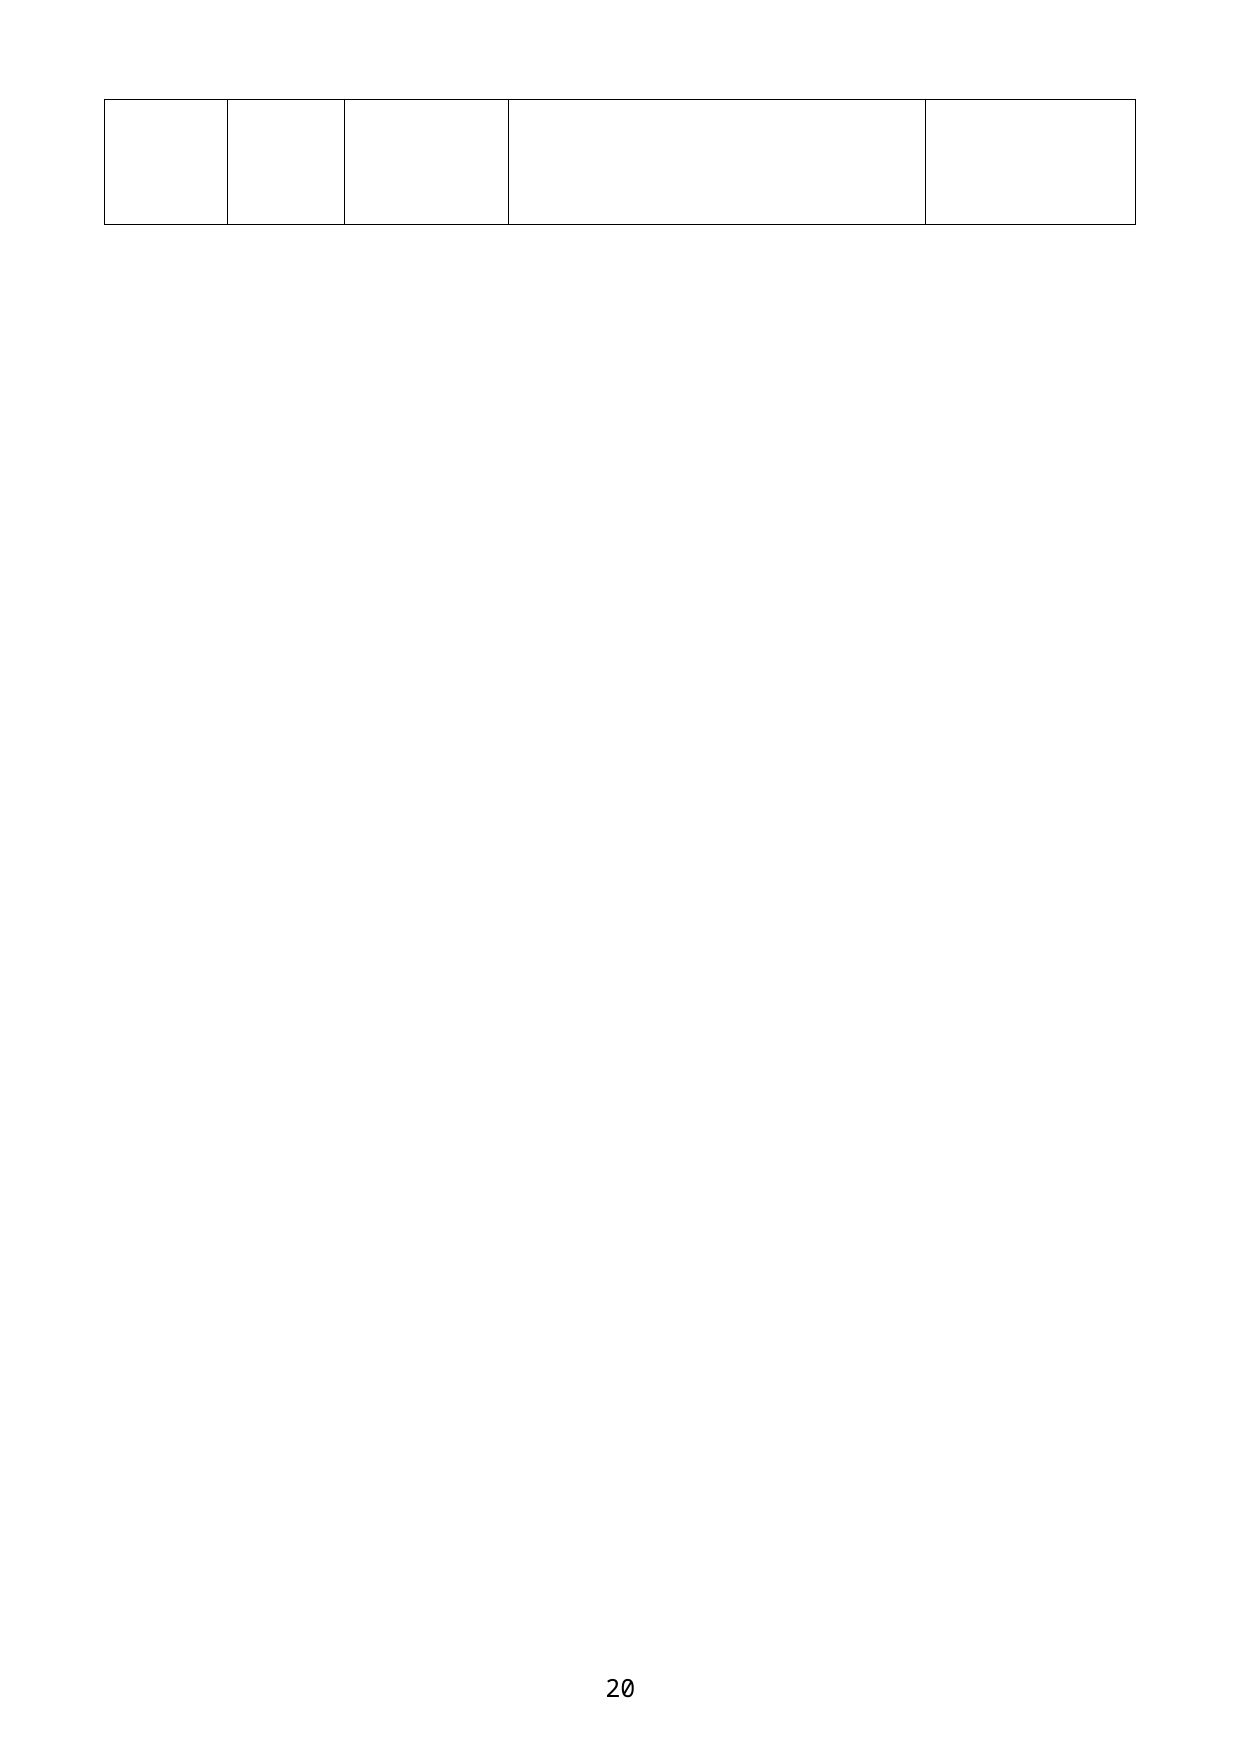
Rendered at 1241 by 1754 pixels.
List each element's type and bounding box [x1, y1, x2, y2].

table_cell [345, 100, 508, 223]
table_cell [926, 100, 1135, 223]
table_cell [228, 100, 344, 223]
table_cell [509, 100, 925, 223]
table_cell [105, 100, 227, 223]
